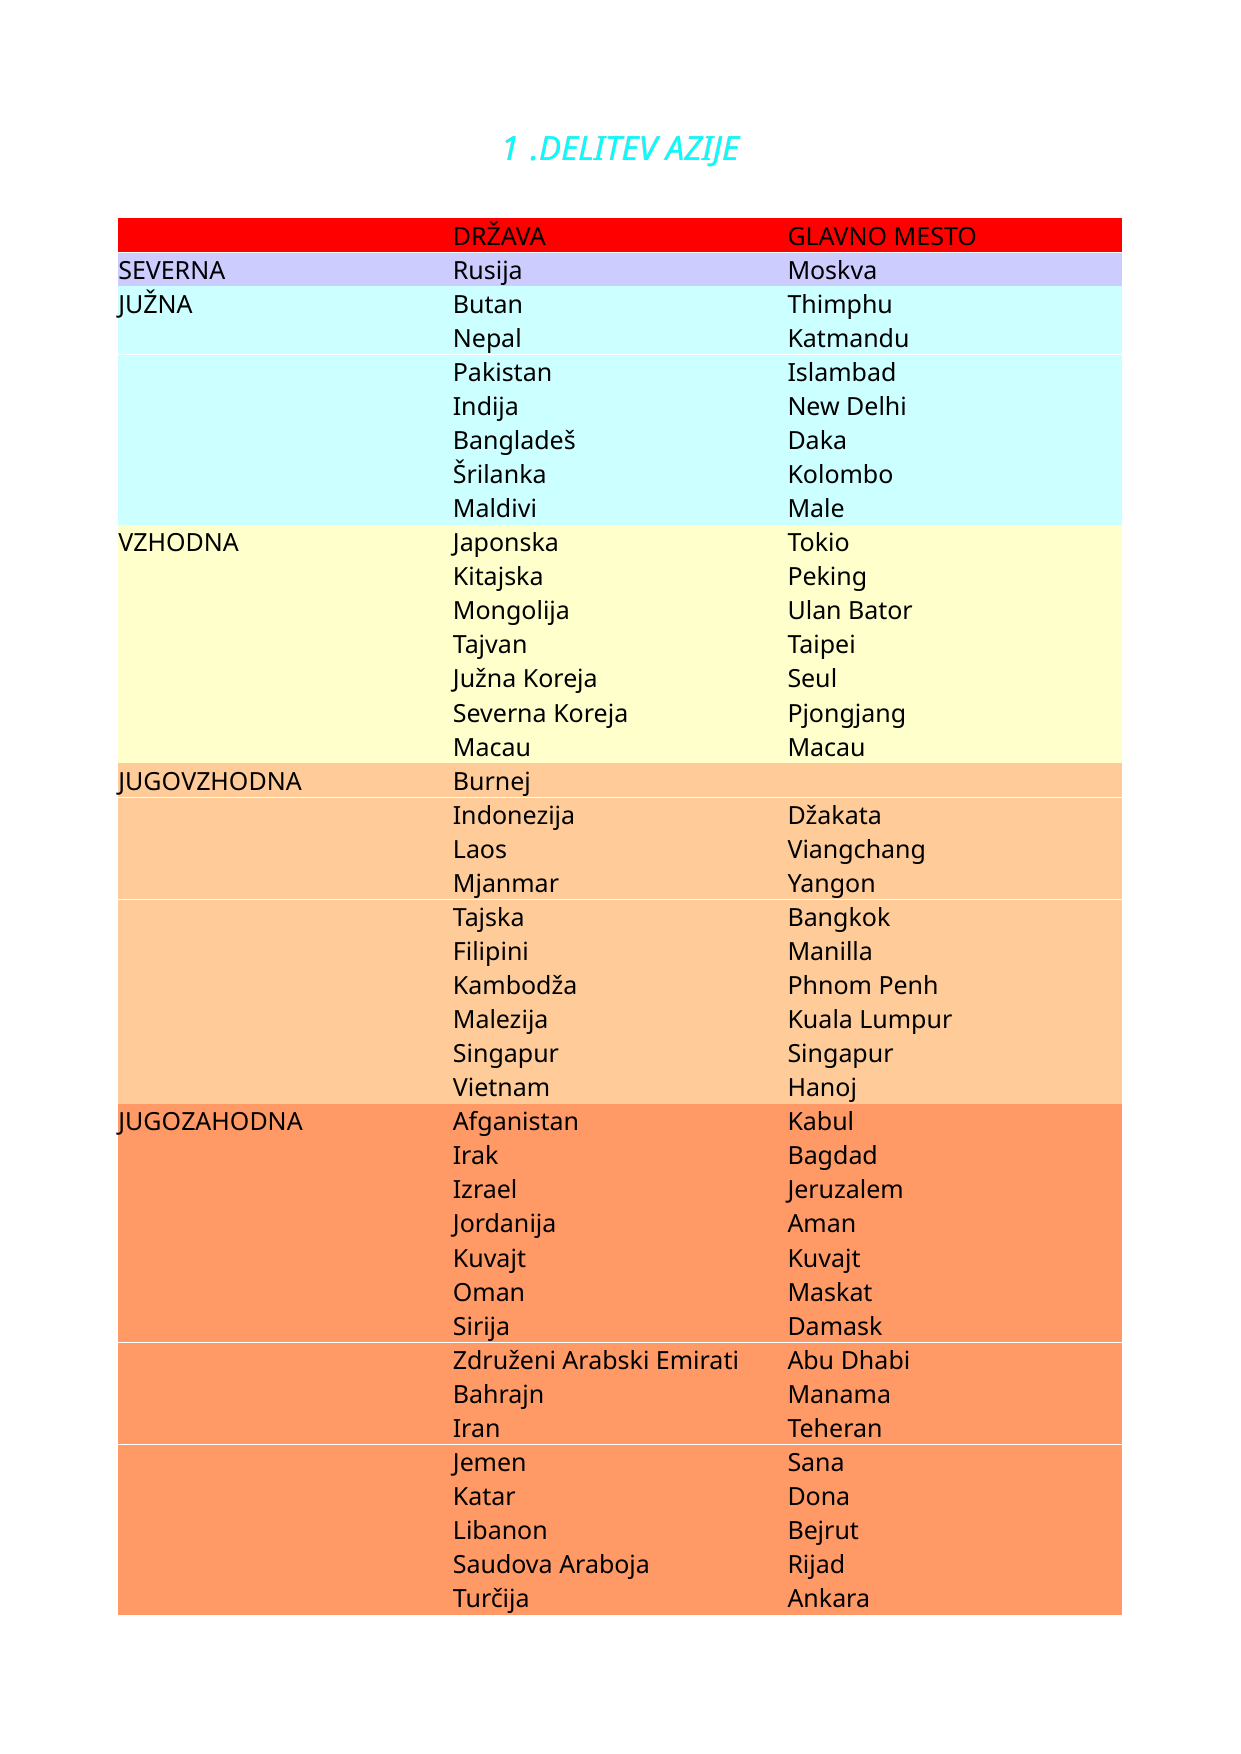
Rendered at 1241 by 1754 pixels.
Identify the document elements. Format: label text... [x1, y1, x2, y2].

table_cell Ankara [787, 1581, 1122, 1615]
table_cell Damask [787, 1308, 1122, 1342]
table_cell Viangchang [787, 831, 1122, 866]
table_cell [118, 661, 453, 695]
table_cell Afganistan [453, 1104, 787, 1138]
table_cell Bangladeš [453, 423, 787, 457]
table_cell Bangkok [787, 900, 1122, 934]
table_cell [118, 1376, 453, 1411]
table_cell [118, 695, 453, 729]
table_cell Mjanmar [453, 866, 787, 899]
table_cell Yangon [787, 866, 1122, 899]
table_cell Tajska [453, 900, 787, 934]
table_cell [118, 559, 453, 593]
table_cell Bejrut [787, 1513, 1122, 1547]
table_cell [118, 321, 453, 354]
table_cell Phnom Penh [787, 968, 1122, 1002]
table_cell [118, 355, 453, 389]
table_cell [118, 968, 453, 1002]
table_cell Izrael [453, 1172, 787, 1206]
table_cell [118, 627, 453, 661]
table_cell Kuala Lumpur [787, 1002, 1122, 1036]
table_cell Iran [453, 1411, 787, 1444]
table_cell [118, 1513, 453, 1547]
table_cell Aman [787, 1206, 1122, 1240]
table_cell [118, 934, 453, 968]
subtitle .DELITEV AZIJE [118, 125, 1122, 171]
table_cell Singapur [787, 1036, 1122, 1070]
table_cell [118, 1445, 453, 1479]
table_cell Jeruzalem [787, 1172, 1122, 1206]
table_cell [118, 1411, 453, 1444]
table_cell [118, 1240, 453, 1274]
table_cell Džakata [787, 798, 1122, 831]
table_cell Manama [787, 1376, 1122, 1411]
table_cell Maldivi [453, 491, 787, 525]
table_cell [118, 1002, 453, 1036]
table_cell VZHODNA [118, 525, 453, 559]
table_cell JUŽNA [118, 286, 453, 321]
table_cell Moskva [787, 253, 1122, 286]
table_cell [118, 1581, 453, 1615]
table_cell [118, 1308, 453, 1342]
table_cell [118, 491, 453, 525]
table_cell Saudova Araboja [453, 1547, 787, 1581]
table_cell [118, 1070, 453, 1104]
table_cell Kuvajt [453, 1240, 787, 1274]
table_cell Teheran [787, 1411, 1122, 1444]
table_header DRŽAVA [453, 218, 787, 252]
table_cell Libanon [453, 1513, 787, 1547]
table_cell Južna Koreja [453, 661, 787, 695]
table_cell [118, 866, 453, 899]
table_cell Thimphu [787, 286, 1122, 321]
table_cell Severna Koreja [453, 695, 787, 729]
table_cell Manilla [787, 934, 1122, 968]
table_cell Malezija [453, 1002, 787, 1036]
table_cell [118, 457, 453, 491]
table_cell Katar [453, 1479, 787, 1513]
table_cell Peking [787, 559, 1122, 593]
table_cell Hanoj [787, 1070, 1122, 1104]
table_cell New Delhi [787, 389, 1122, 423]
table_cell JUGOVZHODNA [118, 763, 453, 797]
table_cell [118, 389, 453, 423]
table_cell Jemen [453, 1445, 787, 1479]
table_cell Pjongjang [787, 695, 1122, 729]
table_cell Kabul [787, 1104, 1122, 1138]
table_cell [118, 1343, 453, 1376]
table_cell Male [787, 491, 1122, 525]
table_cell [787, 763, 1122, 797]
table_cell Indonezija [453, 798, 787, 831]
table_cell [118, 1138, 453, 1172]
table_cell SEVERNA [118, 253, 453, 286]
table_cell Dona [787, 1479, 1122, 1513]
table_cell Združeni Arabski Emirati [453, 1343, 787, 1376]
table_cell Seul [787, 661, 1122, 695]
table_cell Japonska [453, 525, 787, 559]
table_cell [118, 900, 453, 934]
table_cell [118, 1036, 453, 1070]
table_cell Turčija [453, 1581, 787, 1615]
table_cell Filipini [453, 934, 787, 968]
table_cell [118, 1274, 453, 1308]
table_cell [118, 593, 453, 627]
table_cell Kitajska [453, 559, 787, 593]
table_cell [118, 729, 453, 763]
table_cell Macau [453, 729, 787, 763]
table_header [118, 218, 453, 252]
table_cell Rijad [787, 1547, 1122, 1581]
table_cell [118, 1479, 453, 1513]
table_cell Laos [453, 831, 787, 866]
table_cell [118, 1547, 453, 1581]
table_cell Bagdad [787, 1138, 1122, 1172]
table_cell Islambad [787, 355, 1122, 389]
table_cell [118, 1172, 453, 1206]
table_cell [118, 798, 453, 831]
table_cell Bahrajn [453, 1376, 787, 1411]
table_cell Nepal [453, 321, 787, 354]
table_cell [118, 1206, 453, 1240]
table_cell Burnej [453, 763, 787, 797]
table_cell Taipei [787, 627, 1122, 661]
table_cell [118, 831, 453, 866]
table_cell Kuvajt [787, 1240, 1122, 1274]
table_cell Abu Dhabi [787, 1343, 1122, 1376]
table_cell Šrilanka [453, 457, 787, 491]
table_cell Kambodža [453, 968, 787, 1002]
table_cell Irak [453, 1138, 787, 1172]
table_cell Indija [453, 389, 787, 423]
table_cell Macau [787, 729, 1122, 763]
table_cell Mongolija [453, 593, 787, 627]
table_cell Daka [787, 423, 1122, 457]
table_cell Jordanija [453, 1206, 787, 1240]
table_cell Pakistan [453, 355, 787, 389]
table_cell Maskat [787, 1274, 1122, 1308]
table_cell Rusija [453, 253, 787, 286]
table_cell Singapur [453, 1036, 787, 1070]
table_cell JUGOZAHODNA [118, 1104, 453, 1138]
table_cell Oman [453, 1274, 787, 1308]
table_cell [118, 423, 453, 457]
table_cell Kolombo [787, 457, 1122, 491]
table_header GLAVNO MESTO [787, 218, 1122, 252]
table_cell Vietnam [453, 1070, 787, 1104]
table_cell Sana [787, 1445, 1122, 1479]
table_cell Butan [453, 286, 787, 321]
table_cell Tajvan [453, 627, 787, 661]
table_cell Ulan Bator [787, 593, 1122, 627]
table_cell Tokio [787, 525, 1122, 559]
table_cell Katmandu [787, 321, 1122, 354]
table_cell Sirija [453, 1308, 787, 1342]
